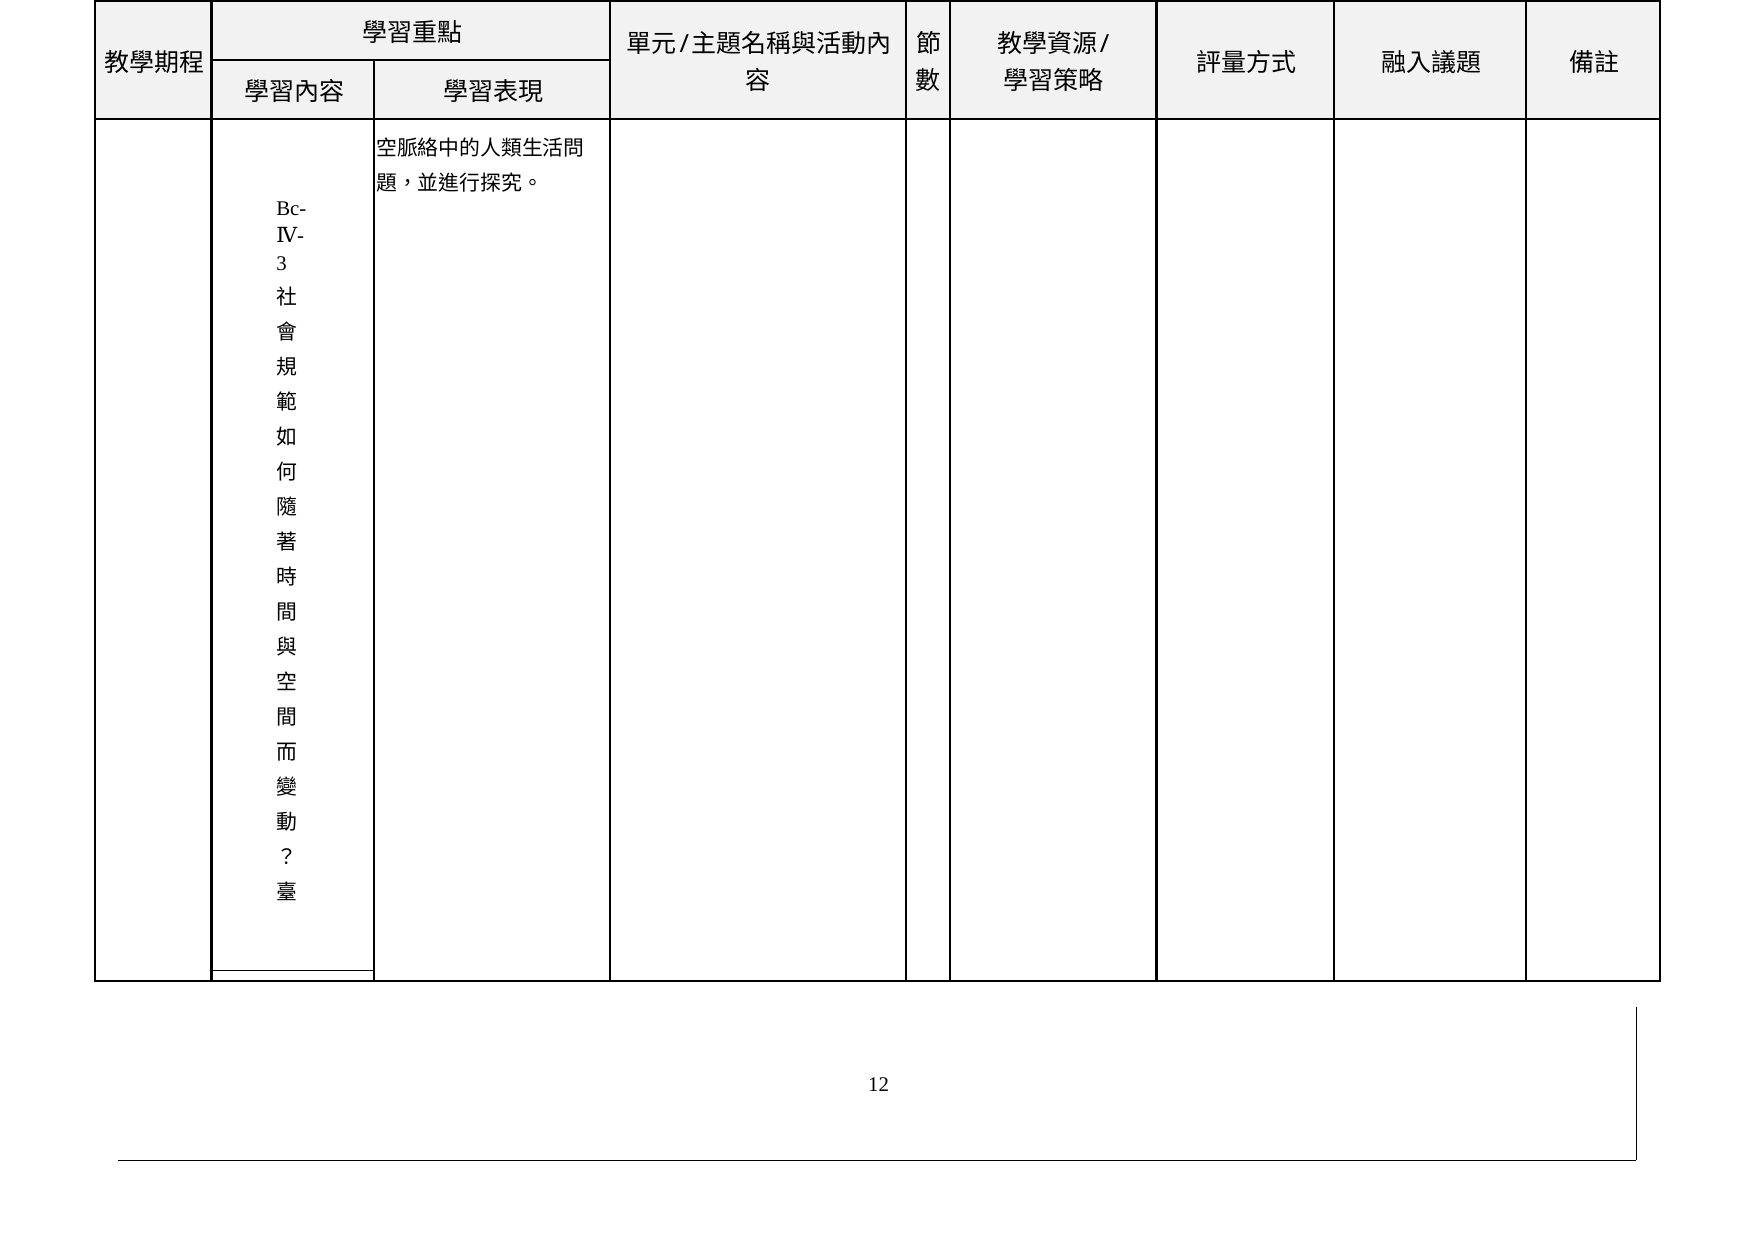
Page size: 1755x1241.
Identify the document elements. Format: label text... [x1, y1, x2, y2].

table_cell [96, 120, 210, 980]
table_cell [611, 120, 905, 980]
table_cell [1335, 120, 1525, 980]
table_cell 學習表現 [375, 61, 609, 118]
table_header 教學資源/ 學習策略 [951, 2, 1155, 118]
table_header 教學期程 [96, 2, 210, 118]
table_header 學習重點 [213, 2, 609, 59]
table_header 單元/主題名稱與活動內容 [611, 2, 905, 118]
table_cell [1527, 120, 1659, 980]
table_header 融入議題 [1335, 2, 1525, 118]
table_cell [951, 120, 1155, 980]
table_header 節數 [907, 2, 949, 118]
table_cell 學習內容 [213, 61, 373, 118]
table_header 評量方式 [1158, 2, 1333, 118]
table_cell [1158, 120, 1333, 980]
table_cell 公Bc-IV-1 為什麼會有社會規範？法律與其他社會規範有什麼不同？ 公Bc-IV-2 日常生活規範與文化有什麼關係？ 公Bc-Ⅳ-3 社會規範如何隨著時間與空間而變動？臺灣社會之族群、性別、性傾向與身心障礙相關規範如何變動？ [213, 120, 373, 970]
table_cell 空脈絡中的人類生活問題，並進行探究。 [375, 120, 609, 980]
table_cell [907, 120, 949, 980]
table_header 備註 [1527, 2, 1659, 118]
